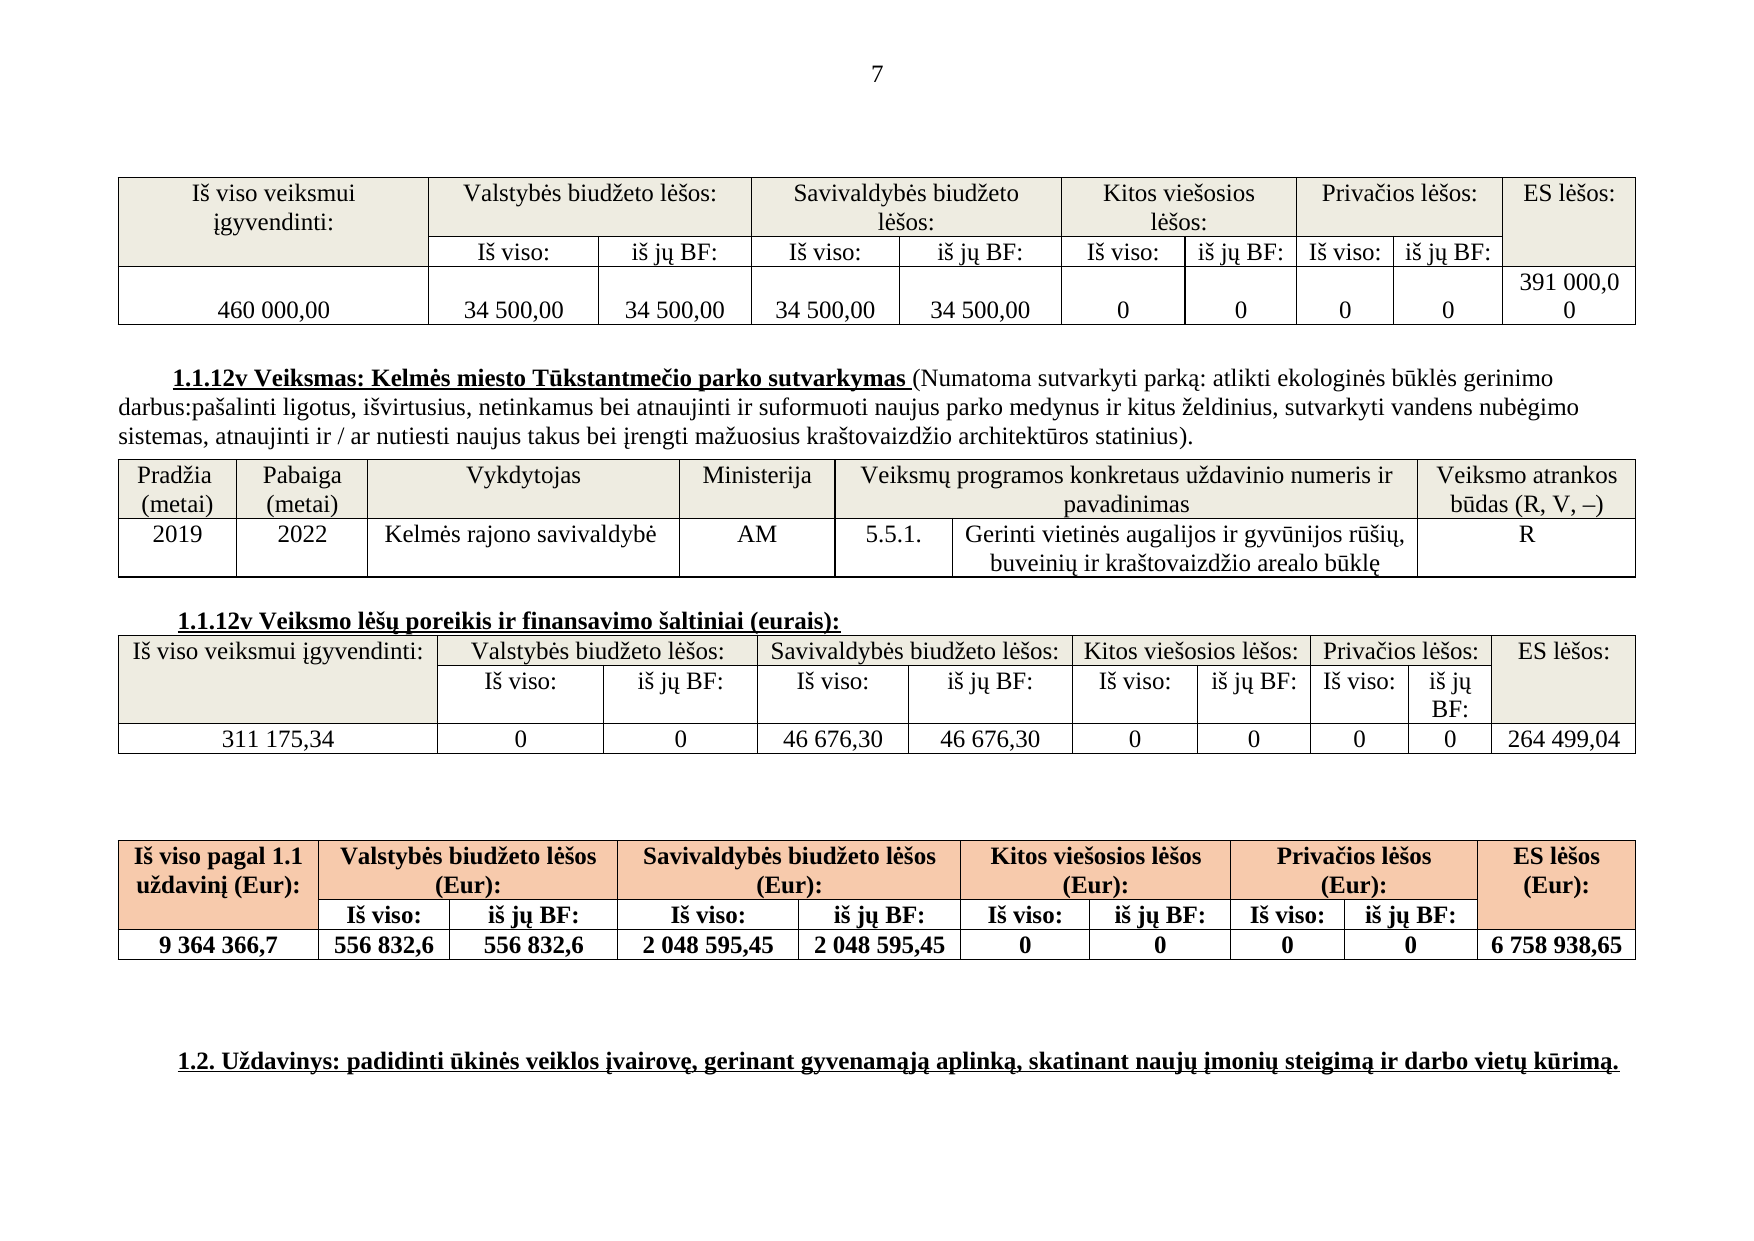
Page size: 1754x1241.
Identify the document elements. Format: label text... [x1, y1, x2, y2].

table_cell iš jų BF: [1345, 900, 1477, 929]
table_header Valstybės biudžeto lėšos (Eur): [319, 841, 617, 899]
table_header Savivaldybės biudžeto lėšos: [752, 178, 1061, 236]
table_header Ministerija [680, 460, 834, 518]
table_cell 2 048 595,45 [799, 930, 960, 958]
table_cell R [1418, 519, 1635, 576]
table_cell 391 000,00 [1503, 267, 1635, 324]
table_cell 556 832,6 [319, 930, 449, 958]
table_cell Iš viso: [1297, 237, 1393, 266]
table_cell Iš viso: [319, 900, 449, 929]
table_cell 0 [1297, 267, 1393, 324]
table_cell 460 000,00 [119, 267, 428, 324]
table_header Savivaldybės biudžeto lėšos (Eur): [618, 841, 960, 899]
table_cell Iš viso: [438, 666, 603, 723]
table_cell Gerinti vietinės augalijos ir gyvūnijos rūšių, buveinių ir kraštovaizdžio arealo būklę [953, 519, 1417, 576]
table_header Privačios lėšos: [1311, 636, 1491, 665]
table_cell 0 [1062, 267, 1184, 324]
table_cell 0 [1198, 724, 1310, 753]
table_cell Iš viso: [752, 237, 899, 266]
table_header Iš viso veiksmui įgyvendinti: [119, 636, 437, 723]
table_header Privačios lėšos: [1297, 178, 1502, 236]
table_cell 9 364 366,7 [119, 930, 318, 958]
table_cell iš jų BF: [604, 666, 757, 723]
table_header Pradžia (metai) [119, 460, 236, 518]
table_header Savivaldybės biudžeto lėšos: [758, 636, 1072, 665]
table_header Privačios lėšos (Eur): [1231, 841, 1477, 899]
table_cell 34 500,00 [752, 267, 899, 324]
table_cell Iš viso: [758, 666, 908, 723]
table_cell 46 676,30 [909, 724, 1072, 753]
table_cell iš jų BF: [450, 900, 617, 929]
table_cell Iš viso: [618, 900, 798, 929]
table_header Pabaiga (metai) [237, 460, 367, 518]
table_cell 2019 [119, 519, 236, 576]
text 1.1.12v Veiksmo lėšų poreikis ir finansavimo šaltiniai (eurais): [118, 606, 1636, 635]
table_header Veiksmų programos konkretaus uždavinio numeris ir pavadinimas [836, 460, 1417, 518]
table_header ES lėšos: [1503, 178, 1635, 266]
table_cell iš jų BF: [1394, 237, 1502, 266]
table_cell 0 [961, 930, 1089, 958]
table_cell iš jų BF: [1198, 666, 1310, 723]
table_cell AM [680, 519, 834, 576]
table_cell 0 [438, 724, 603, 753]
table_cell Kelmės rajono savivaldybė [368, 519, 679, 576]
table_cell Iš viso: [1073, 666, 1197, 723]
table_header Iš viso pagal 1.1 uždavinį (Eur): [119, 841, 318, 929]
table_cell 556 832,6 [450, 930, 617, 958]
table_header Kitos viešosios lėšos: [1062, 178, 1296, 236]
table_cell 0 [1186, 267, 1296, 324]
table_cell iš jų BF: [1090, 900, 1230, 929]
text 1.2. Uždavinys: padidinti ūkinės veiklos įvairovę, gerinant gyvenamąją aplinką, skatinant naujų įmonių steigimą ir darbo vietų kūrimą. [118, 1046, 1636, 1074]
table_cell 0 [1311, 724, 1408, 753]
table_header ES lėšos: [1492, 636, 1635, 723]
table_header Kitos viešosios lėšos (Eur): [961, 841, 1230, 899]
table_cell 0 [1090, 930, 1230, 958]
table_cell Iš viso: [429, 237, 598, 266]
table_header Veiksmo atrankos būdas (R, V, –) [1418, 460, 1635, 518]
table_cell iš jų BF: [1409, 666, 1491, 723]
table_cell 5.5.1. [836, 519, 952, 576]
table_header Valstybės biudžeto lėšos: [429, 178, 751, 236]
table_header Valstybės biudžeto lėšos: [438, 636, 757, 665]
table_cell Iš viso: [961, 900, 1089, 929]
table_cell 0 [1409, 724, 1491, 753]
table_cell 2022 [237, 519, 367, 576]
table_header Iš viso veiksmui įgyvendinti: [119, 178, 428, 266]
table_cell Iš viso: [1231, 900, 1344, 929]
table_header Kitos viešosios lėšos: [1073, 636, 1310, 665]
table_header Vykdytojas [368, 460, 679, 518]
table_cell Iš viso: [1311, 666, 1408, 723]
table_header ES lėšos (Eur): [1478, 841, 1635, 929]
table_cell 0 [1073, 724, 1197, 753]
table_cell 2 048 595,45 [618, 930, 798, 958]
table_cell iš jų BF: [1186, 237, 1296, 266]
table_cell iš jų BF: [900, 237, 1061, 266]
table_cell 264 499,04 [1492, 724, 1635, 753]
table_cell iš jų BF: [909, 666, 1072, 723]
table_cell 6 758 938,65 [1478, 930, 1635, 958]
table_cell 34 500,00 [900, 267, 1061, 324]
table_cell Iš viso: [1062, 237, 1184, 266]
table_cell 46 676,30 [758, 724, 908, 753]
table_cell 0 [1394, 267, 1502, 324]
table_cell 311 175,34 [119, 724, 437, 753]
table_cell iš jų BF: [799, 900, 960, 929]
table_cell 0 [1231, 930, 1344, 958]
text 1.1.12v Veiksmas: Kelmės miesto Tūkstantmečio parko sutvarkymas (Numatoma sutvarkyti parką: atlikti ekologinės būklės gerinimo darbus:pašalinti ligotus, išvirtusius, netinkamus bei atnaujinti ir suformuoti naujus parko medynus ir kitus želdinius, sutvarkyti vandens nubėgimo sistemas, atnaujinti ir / ar nutiesti naujus takus bei įrengti mažuosius kraštovaizdžio architektūros statinius). [118, 363, 1636, 450]
table_cell 0 [1345, 930, 1477, 958]
table_cell 34 500,00 [429, 267, 598, 324]
table_cell iš jų BF: [599, 237, 751, 266]
table_cell 0 [604, 724, 757, 753]
table_cell 34 500,00 [599, 267, 751, 324]
